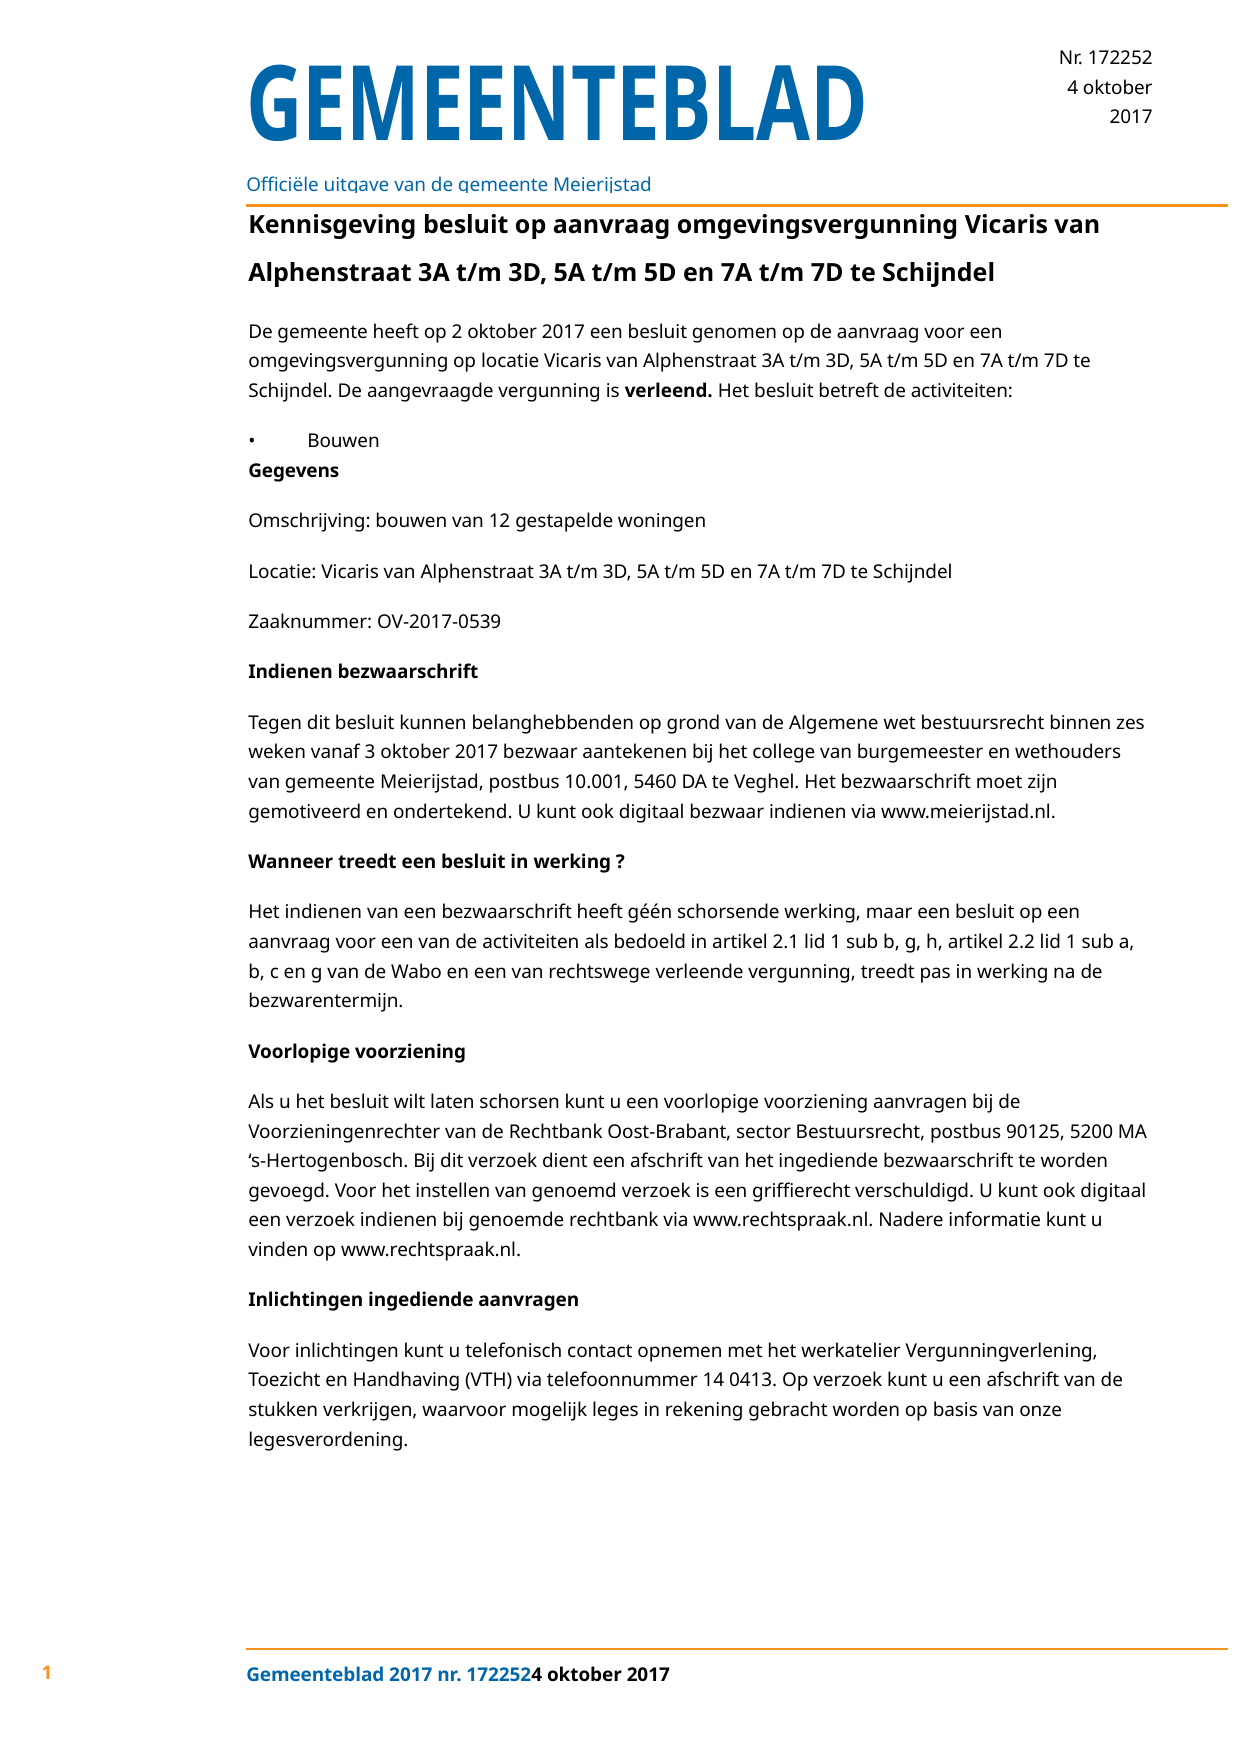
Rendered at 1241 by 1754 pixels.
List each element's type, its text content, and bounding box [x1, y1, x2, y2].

text Tegen dit besluit kunnen belanghebbenden op grond van de Algemene wet bestuursrecht binnen zes weken vanaf 3 oktober 2017 bezwaar aantekenen bij het college van burgemeester en wethouders van gemeente Meierijstad, postbus 10.001, 5460 DA te Veghel. Het bezwaarschrift moet zijn gemotiveerd en ondertekend. U kunt ook digitaal bezwaar indienen via www.meierijstad.nl. [248, 709, 1152, 824]
text Inlichtingen ingediende aanvragen [248, 1287, 1152, 1312]
picture [41, 47, 231, 172]
text De gemeente heeft op 2 oktober 2017 een besluit genomen op de aanvraag voor een omgevingsvergunning op locatie Vicaris van Alphenstraat 3A t/m 3D, 5A t/m 5D en 7A t/m 7D te Schijndel. De aangevraagde vergunning is verleend. Het besluit betreft de activiteiten: [248, 318, 1152, 403]
text Gegevens [248, 457, 1152, 483]
list Bouwen [248, 427, 1152, 453]
text Wanneer treedt een besluit in werking ? [248, 848, 1152, 874]
text Indienen bezwaarschrift [248, 659, 1152, 684]
text Het indienen van een bezwaarschrift heeft géén schorsende werking, maar een besluit op een aanvraag voor een van de activiteiten als bedoeld in artikel 2.1 lid 1 sub b, g, h, artikel 2.2 lid 1 sub a, b, c en g van de Wabo en een van rechtswege verleende vergunning, treedt pas in werking na de bezwarentermijn. [248, 899, 1152, 1013]
text Locatie: Vicaris van Alphenstraat 3A t/m 3D, 5A t/m 5D en 7A t/m 7D te Schijndel [248, 558, 1152, 584]
text Voorlopige voorziening [248, 1038, 1152, 1064]
text Als u het besluit wilt laten schorsen kunt u een voorlopige voorziening aanvragen bij de Voorzieningenrechter van de Rechtbank Oost-Brabant, sector Bestuursrecht, postbus 90125, 5200 MA ‘s-Hertogenbosch. Bij dit verzoek dient een afschrift van het ingediende bezwaarschrift te worden gevoegd. Voor het instellen van genoemd verzoek is een griffierecht verschuldigd. U kunt ook digitaal een verzoek indienen bij genoemde rechtbank via www.rechtspraak.nl. Nadere informatie kunt u vinden op www.rechtspraak.nl. [248, 1088, 1152, 1262]
text Kennisgeving besluit op aanvraag omgevingsvergunning Vicaris van Alphenstraat 3A t/m 3D, 5A t/m 5D en 7A t/m 7D te Schijndel [248, 207, 1152, 288]
text Zaaknummer: OV-2017-0539 [248, 608, 1152, 634]
text Voor inlichtingen kunt u telefonisch contact opnemen met het werkatelier Vergunningverlening, Toezicht en Handhaving (VTH) via telefoonnummer 14 0413. Op verzoek kunt u een afschrift van de stukken verkrijgen, waarvoor mogelijk leges in rekening gebracht worden op basis van onze legesverordening. [248, 1337, 1152, 1452]
text Omschrijving: bouwen van 12 gestapelde woningen [248, 507, 1152, 533]
